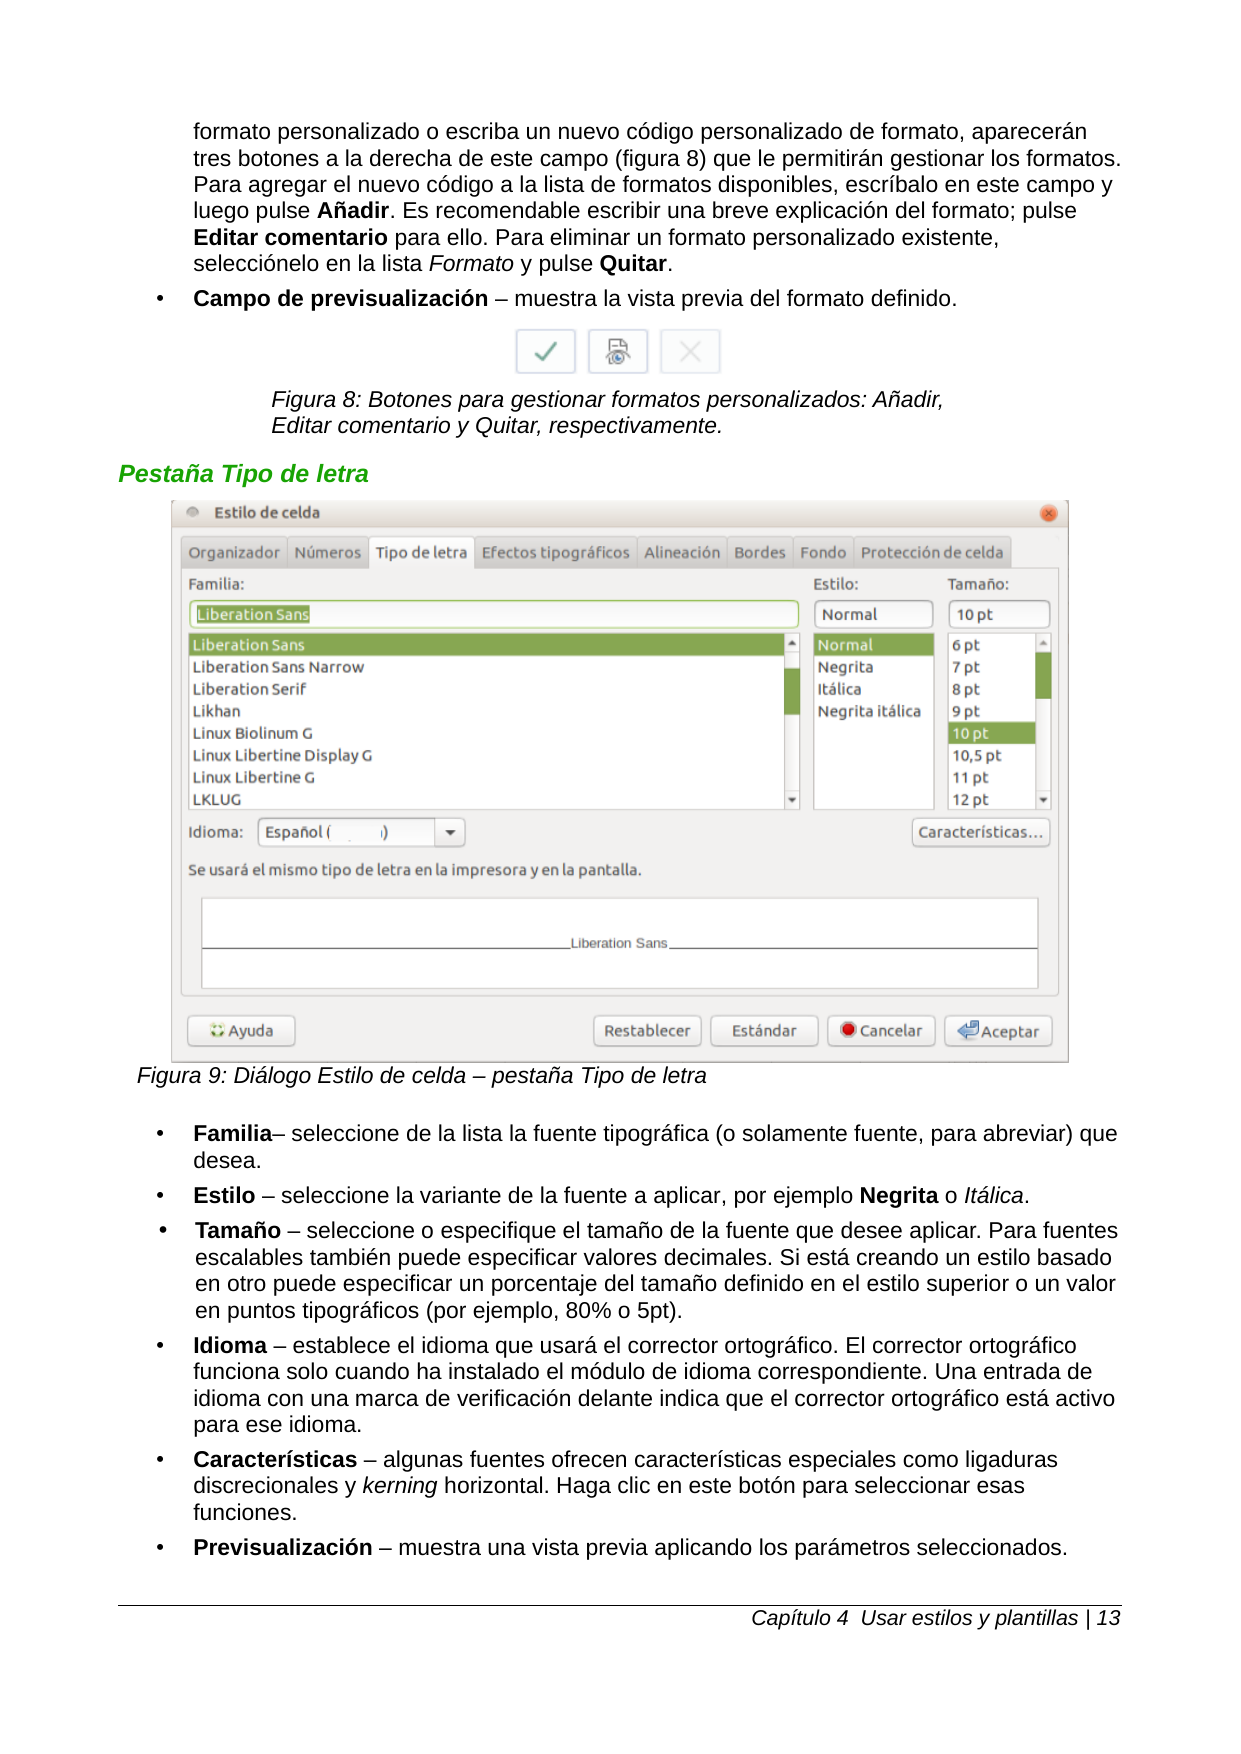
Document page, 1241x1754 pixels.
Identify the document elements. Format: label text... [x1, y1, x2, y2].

text Figura 8: Botones para gestionar formatos personalizados: Añadir, Editar comentario y Quitar, respectivamente. [271, 386, 969, 439]
list Idioma – establece el idioma que usará el corrector ortográfico. El corrector ortográfico funciona solo cuando ha instalado el módulo de idioma correspondiente. Una entrada de idioma con una marca de verificación delante indica que el corrector ortográfico está activo para ese idioma. [156, 1332, 1122, 1437]
list Código de formato – muestra el código que define el formato seleccionado. También permite que especifique y añada su propio formato personalizado. Cuando seleccione un formato personalizado o escriba un nuevo código personalizado de formato, aparecerán tres botones a la derecha de este campo (figura Figura 8) que le permitirán gestionar los formatos. Para agregar el nuevo código a la lista de formatos disponibles, escríbalo en este campo y luego pulse Añadir. Es recomendable escribir una breve explicación del formato; pulse Editar comentario para ello. Para eliminar un formato personalizado existente, selecciónelo en la lista Formato y pulse Quitar. [156, 118, 1122, 276]
list Estilo – seleccione la variante de la fuente a aplicar, por ejemplo Negrita o Itálica. [156, 1182, 1122, 1208]
list Características – algunas fuentes ofrecen características especiales como ligaduras discrecionales y kerning horizontal. Haga clic en este botón para seleccionar esas funciones. [156, 1446, 1122, 1525]
list Campo de previsualización – muestra la vista previa del formato definido. [156, 285, 1122, 311]
text Figura 9: Diálogo Estilo de celda – pestaña Tipo de letra [137, 500, 1104, 1089]
picture [510, 323, 730, 382]
picture [171, 500, 1069, 1063]
list Tamaño – seleccione o especifique el tamaño de la fuente que desee aplicar. Para fuentes escalables también puede especificar valores decimales. Si está creando un estilo basado en otro puede especificar un porcentaje del tamaño definido en el estilo superior o un valor en puntos tipográficos (por ejemplo, 80% o 5pt). [156, 1217, 1122, 1323]
list Familia– seleccione de la lista la fuente tipográfica (o solamente fuente, para abreviar) que desea. [156, 1120, 1122, 1173]
list Previsualización – muestra una vista previa aplicando los parámetros seleccionados. [156, 1534, 1122, 1560]
subtitle Pestaña Tipo de letra [118, 459, 1122, 488]
